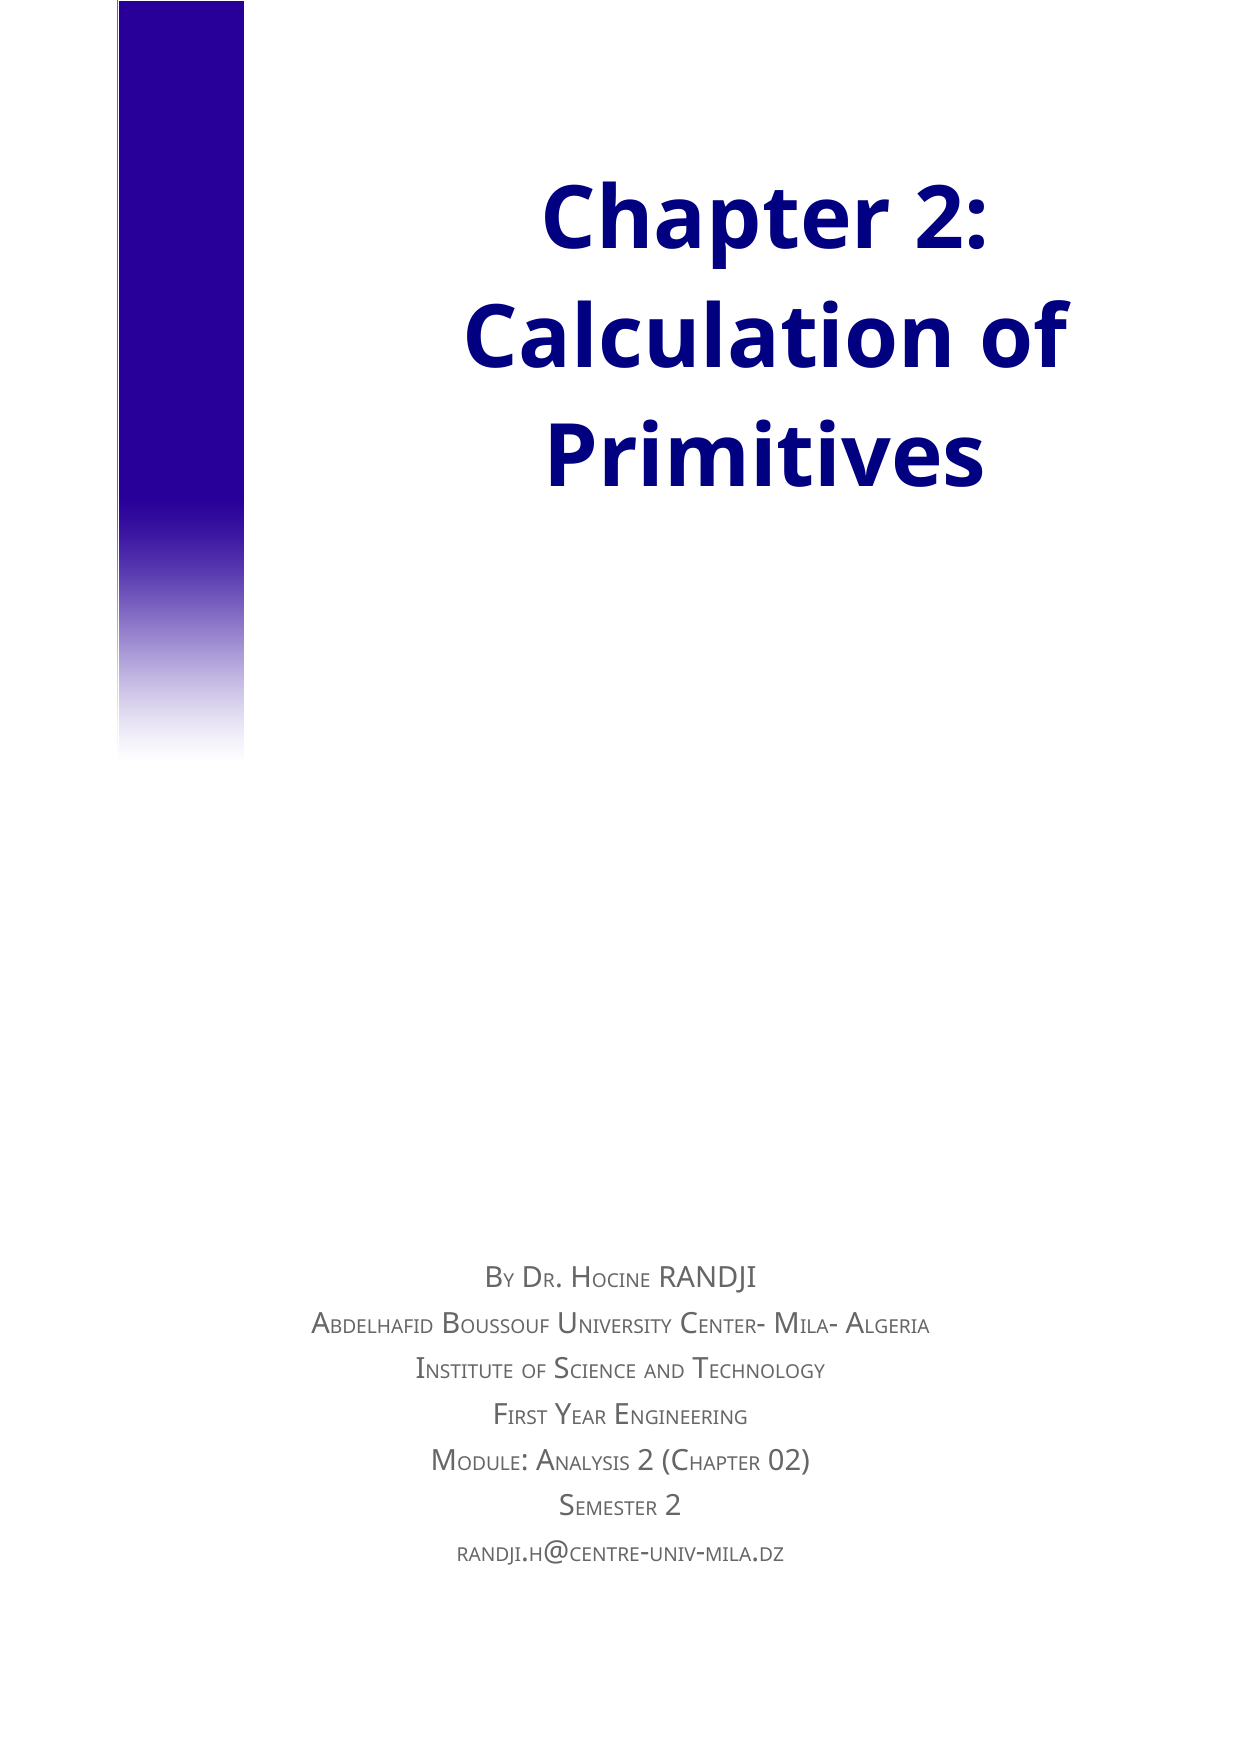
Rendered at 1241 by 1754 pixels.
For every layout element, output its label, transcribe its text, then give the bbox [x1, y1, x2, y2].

title Chapter 2: Calculation of Primitives [327, 155, 1202, 512]
text randji.h@centre-univ-mila.dz [279, 1530, 962, 1570]
text Semester 2 [279, 1485, 962, 1524]
text By Dr. Hocine RANDJI [279, 1222, 962, 1296]
text Abdelhafid Boussouf University Center- Mila- Algeria [279, 1302, 962, 1342]
picture [119, 1, 244, 760]
text Institute of Science and Technology [279, 1348, 962, 1387]
text First Year Engineering [279, 1393, 962, 1433]
text Module: Analysis 2 (Chapter 02) [279, 1439, 962, 1479]
